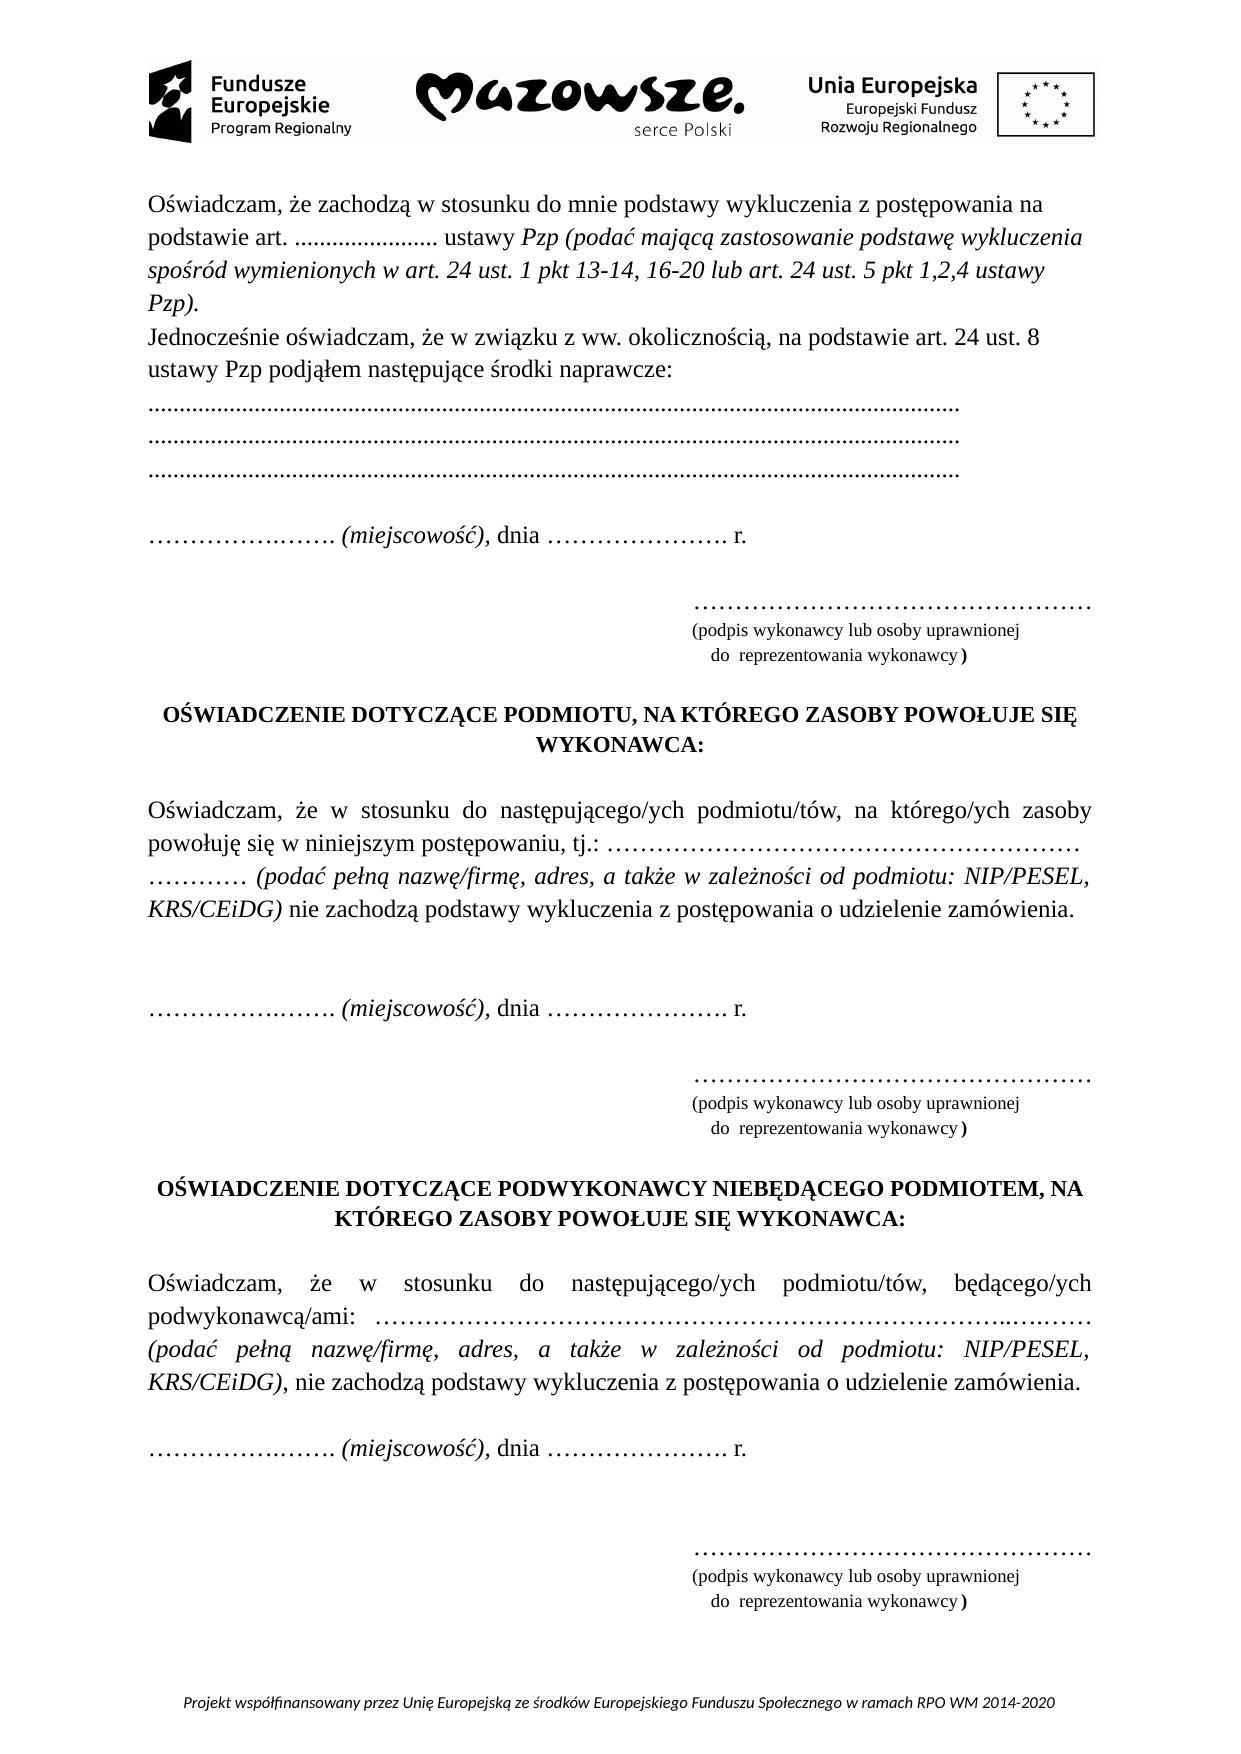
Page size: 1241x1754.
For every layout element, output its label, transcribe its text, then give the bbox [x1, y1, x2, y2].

text OŚWIADCZENIE DOTYCZĄCE PODWYKONAWCY NIEBĘDĄCEGO PODMIOTEM, NA KTÓREGO ZASOBY POWOŁUJE SIĘ WYKONAWCA: [148, 1174, 1093, 1231]
text do reprezentowania wykonawcy ) [664, 643, 1093, 665]
text Oświadczam, że w stosunku do następującego/ych podmiotu/tów, na którego/ych zasoby powołuję się w niniejszym postępowaniu, tj.: …………………………………………………………… (podać pełną nazwę/firmę, adres, a także w zależności od podmiotu: NIP/PESEL, KRS/CEiDG) nie zachodzą podstawy wykluczenia z postępowania o udzielenie zamówienia. [148, 795, 1093, 923]
text (podpis wykonawcy lub osoby uprawnionej [664, 1565, 1093, 1587]
text ………………………………………… [148, 586, 1093, 614]
text (podpis wykonawcy lub osoby uprawnionej [664, 619, 1093, 640]
text Oświadczam, że w stosunku do następującego/ych podmiotu/tów, będącego/ych podwykonawcą/ami: …………………………………………………………………..….…… (podać pełną nazwę/firmę, adres, a także w zależności od podmiotu: NIP/PESEL, KRS/CEiDG), nie zachodzą podstawy wykluczenia z postępowania o udzielenie zamówienia. [148, 1268, 1093, 1396]
text .................................................................................................................................. [148, 388, 1093, 416]
text OŚWIADCZENIE DOTYCZĄCE PODMIOTU, NA KTÓREGO ZASOBY POWOŁUJE SIĘ WYKONAWCA: [148, 701, 1093, 758]
text .................................................................................................................................. [148, 454, 1093, 482]
picture [149, 60, 1099, 143]
text ………………………………………… [148, 1059, 1093, 1088]
text .................................................................................................................................. [148, 421, 1093, 449]
text Jednocześnie oświadczam, że w związku z ww. okolicznością, na podstawie art. 24 ust. 8 ustawy Pzp podjąłem następujące środki naprawcze: [148, 322, 1093, 383]
text …………….……. (miejscowość), dnia …………………. r. [148, 520, 1093, 548]
text …………….……. (miejscowość), dnia …………………. r. [148, 1433, 1093, 1462]
text …………….……. (miejscowość), dnia …………………. r. [148, 993, 1093, 1022]
text do reprezentowania wykonawcy ) [664, 1590, 1093, 1612]
text (podpis wykonawcy lub osoby uprawnionej [664, 1092, 1093, 1113]
text do reprezentowania wykonawcy ) [664, 1117, 1093, 1138]
text ………………………………………… [148, 1532, 1093, 1561]
text Oświadczam, że zachodzą w stosunku do mnie podstawy wykluczenia z postępowania na podstawie art. ....................... ustawy Pzp (podać mającą zastosowanie podstawę wykluczenia spośród wymienionych w art. 24 ust. 1 pkt 13-14, 16-20 lub art. 24 ust. 5 pkt 1,2,4 ustawy Pzp). [148, 189, 1093, 317]
